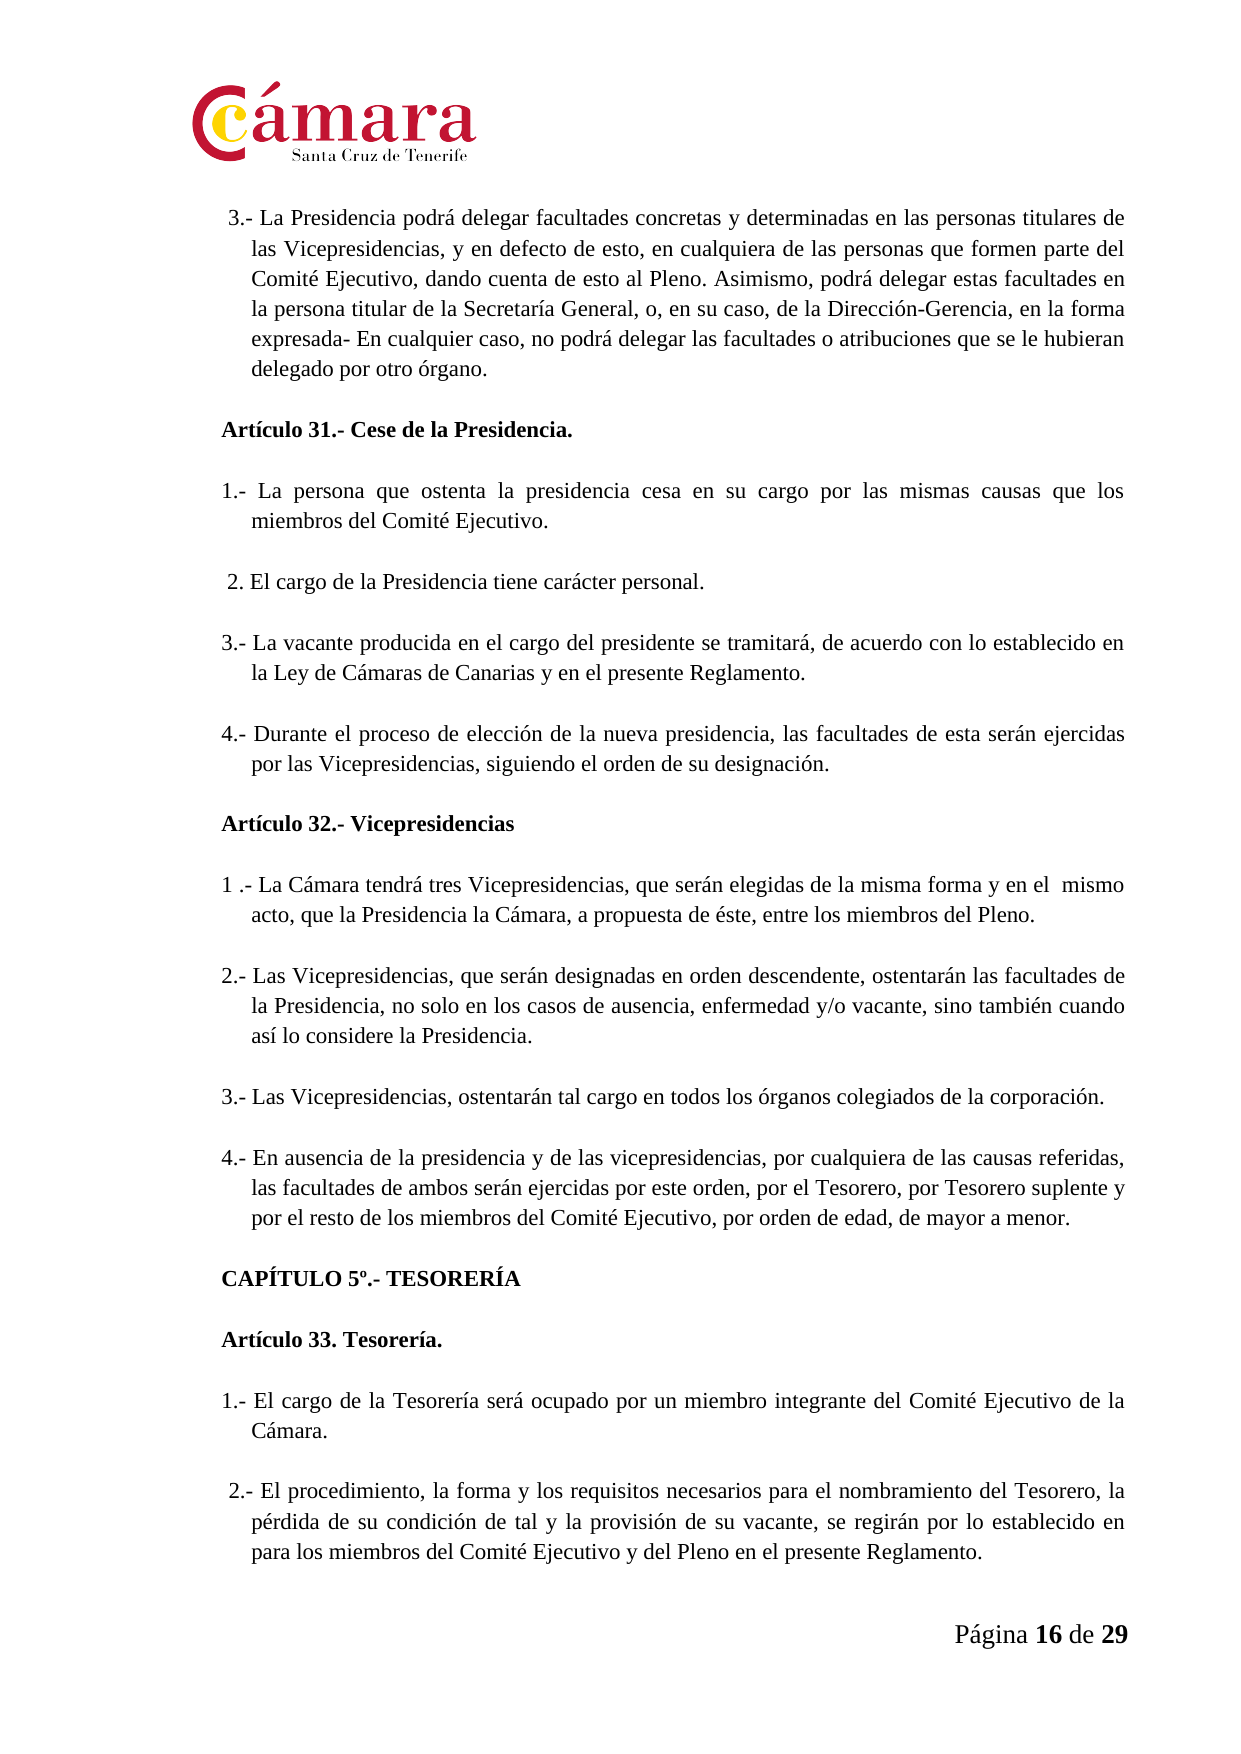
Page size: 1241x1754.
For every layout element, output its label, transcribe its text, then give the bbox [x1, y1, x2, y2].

text 3.- La vacante producida en el cargo del presidente se tramitará, de acuerdo con lo establecido en la Ley de Cámaras de Canarias y en el presente Reglamento. [221, 629, 1127, 685]
text Artículo 31.- Cese de la Presidencia. [221, 416, 1127, 443]
text 4.- Durante el proceso de elección de la nueva presidencia, las facultades de esta serán ejercidas por las Vicepresidencias, siguiendo el orden de su designación. [221, 719, 1127, 776]
text CAPÍTULO 5º.- TESORERÍA [221, 1265, 1127, 1292]
text 2. El cargo de la Presidencia tiene carácter personal. [221, 568, 1127, 594]
text Artículo 33. Tesorería. [221, 1326, 1127, 1352]
text 1 .- La Cámara tendrá tres Vicepresidencias, que serán elegidas de la misma forma y en el mismo acto, que la Presidencia la Cámara, a propuesta de éste, entre los miembros del Pleno. [221, 871, 1127, 928]
text 1.- El cargo de la Tesorería será ocupado por un miembro integrante del Comité Ejecutivo de la Cámara. [221, 1387, 1127, 1443]
text Artículo 32.- Vicepresidencias [221, 811, 1127, 837]
text 2.- El procedimiento, la forma y los requisitos necesarios para el nombramiento del Tesorero, la pérdida de su condición de tal y la provisión de su vacante, se regirán por lo establecido en para los miembros del Comité Ejecutivo y del Pleno en el presente Reglamento. [221, 1478, 1127, 1564]
text 3.- La Presidencia podrá delegar facultades concretas y determinadas en las personas titulares de las Vicepresidencias, y en defecto de esto, en cualquiera de las personas que formen parte del Comité Ejecutivo, dando cuenta de esto al Pleno. Asimismo, podrá delegar estas facultades en la persona titular de la Secretaría General, o, en su caso, de la Dirección-Gerencia, en la forma expresada- En cualquier caso, no podrá delegar las facultades o atribuciones que se le hubieran delegado por otro órgano. [221, 204, 1127, 382]
text 1.- La persona que ostenta la presidencia cesa en su cargo por las mismas causas que los miembros del Comité Ejecutivo. [221, 477, 1127, 533]
text 3.- Las Vicepresidencias, ostentarán tal cargo en todos los órganos colegiados de la corporación. [221, 1083, 1127, 1110]
text 4.- En ausencia de la presidencia y de las vicepresidencias, por cualquiera de las causas referidas, las facultades de ambos serán ejercidas por este orden, por el Tesorero, por Tesorero suplente y por el resto de los miembros del Comité Ejecutivo, por orden de edad, de mayor a menor. [221, 1144, 1127, 1231]
text 2.- Las Vicepresidencias, que serán designadas en orden descendente, ostentarán las facultades de la Presidencia, no solo en los casos de ausencia, enfermedad y/o vacante, sino también cuando así lo considere la Presidencia. [221, 962, 1127, 1049]
